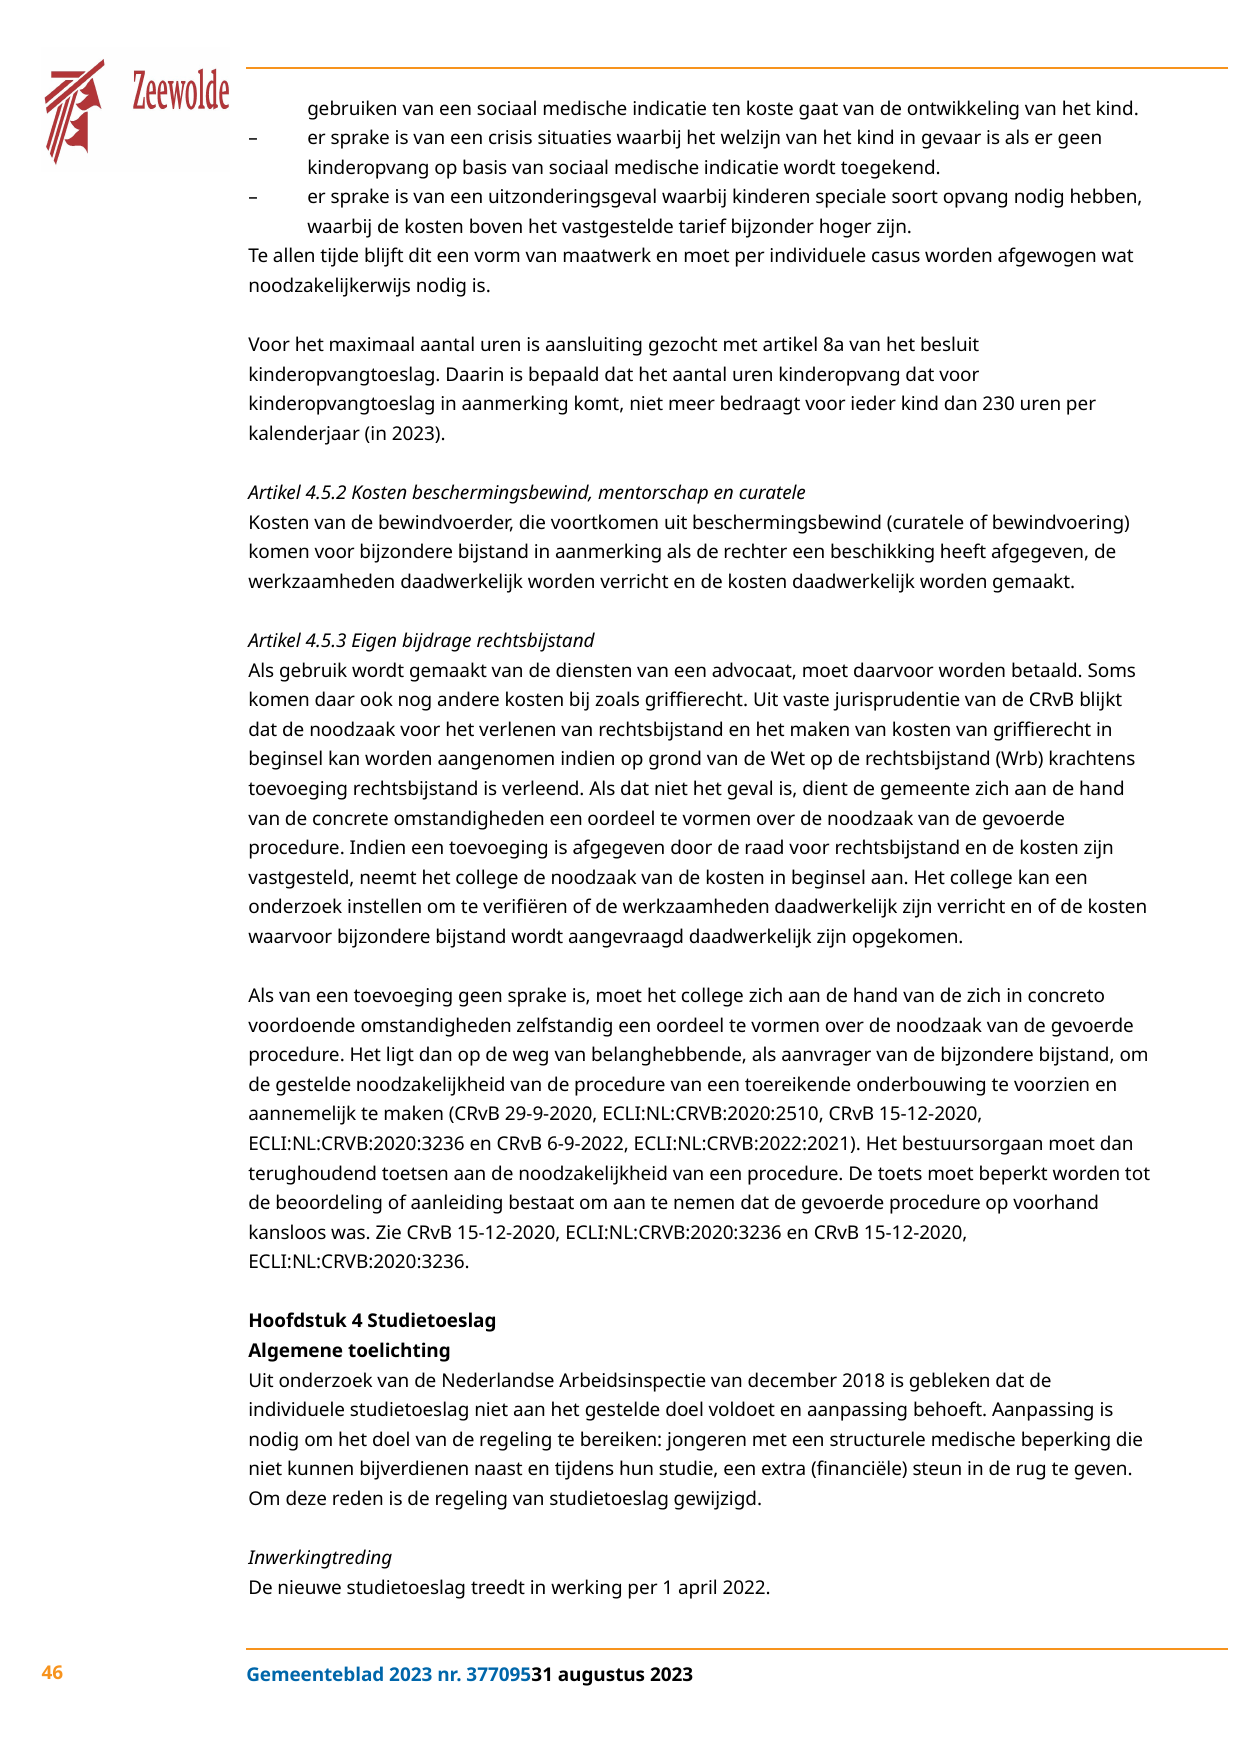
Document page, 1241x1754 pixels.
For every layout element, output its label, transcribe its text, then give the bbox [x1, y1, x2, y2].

text Kosten van de bewindvoerder, die voortkomen uit beschermingsbewind (curatele of bewindvoering) komen voor bijzondere bijstand in aanmerking als de rechter een beschikking heeft afgegeven, de werkzaamheden daadwerkelijk worden verricht en de kosten daadwerkelijk worden gemaakt. [248, 509, 1152, 594]
text Te allen tijde blijft dit een vorm van maatwerk en moet per individuele casus worden afgewogen wat noodzakelijkerwijs nodig is. [248, 243, 1152, 298]
list er sprake is van een crisis situaties waarbij het welzijn van het kind in gevaar is als er geen kinderopvang op basis van sociaal medische indicatie wordt toegekend. [248, 124, 1152, 180]
text Hoofdstuk 4 Studietoeslag [248, 1308, 1152, 1333]
text Artikel 4.5.2 Kosten beschermingsbewind, mentorschap en curatele [248, 479, 1152, 505]
text Uit onderzoek van de Nederlandse Arbeidsinspectie van december 2018 is gebleken dat de individuele studietoeslag niet aan het gestelde doel voldoet en aanpassing behoeft. Aanpassing is nodig om het doel van de regeling te bereiken: jongeren met een structurele medische beperking die niet kunnen bijverdienen naast en tijdens hun studie, een extra (financiële) steun in de rug te geven. Om deze reden is de regeling van studietoeslag gewijzigd. [248, 1367, 1152, 1511]
text Artikel 4.5.3 Eigen bijdrage rechtsbijstand [248, 627, 1152, 653]
text Voor het maximaal aantal uren is aansluiting gezocht met artikel 8a van het besluit kinderopvangtoeslag. Daarin is bepaald dat het aantal uren kinderopvang dat voor kinderopvangtoeslag in aanmerking komt, niet meer bedraagt voor ieder kind dan 230 uren per kalenderjaar (in 2023). [248, 331, 1152, 446]
text Als gebruik wordt gemaakt van de diensten van een advocaat, moet daarvoor worden betaald. Soms komen daar ook nog andere kosten bij zoals griffierecht. Uit vaste jurisprudentie van de CRvB blijkt dat de noodzaak voor het verlenen van rechtsbijstand en het maken van kosten van griffierecht in beginsel kan worden aangenomen indien op grond van de Wet op de rechtsbijstand (Wrb) krachtens toevoeging rechtsbijstand is verleend. Als dat niet het geval is, dient de gemeente zich aan de hand van de concrete omstandigheden een oordeel te vormen over de noodzaak van de gevoerde procedure. Indien een toevoeging is afgegeven door de raad voor rechtsbijstand en de kosten zijn vastgesteld, neemt het college de noodzaak van de kosten in beginsel aan. Het college kan een onderzoek instellen om te verifiëren of de werkzaamheden daadwerkelijk zijn verricht en of de kosten waarvoor bijzondere bijstand wordt aangevraagd daadwerkelijk zijn opgekomen. [248, 657, 1152, 949]
picture [41, 47, 231, 172]
text Algemene toelichting [248, 1337, 1152, 1363]
list gebruiken van een sociaal medische indicatie ten koste gaat van de ontwikkeling van het kind. [248, 95, 1152, 121]
text Inwerkingtreding [248, 1544, 1152, 1570]
text De nieuwe studietoeslag treedt in werking per 1 april 2022. [248, 1574, 1152, 1600]
text Als van een toevoeging geen sprake is, moet het college zich aan de hand van de zich in concreto voordoende omstandigheden zelfstandig een oordeel te vormen over de noodzaak van de gevoerde procedure. Het ligt dan op de weg van belanghebbende, als aanvrager van de bijzondere bijstand, om de gestelde noodzakelijkheid van de procedure van een toereikende onderbouwing te voorzien en aannemelijk te maken (CRvB 29-9-2020, ECLI:NL:CRVB:2020:2510, CRvB 15-12-2020, ECLI:NL:CRVB:2020:3236 en CRvB 6-9-2022, ECLI:NL:CRVB:2022:2021). Het bestuursorgaan moet dan terughoudend toetsen aan de noodzakelijkheid van een procedure. De toets moet beperkt worden tot de beoordeling of aanleiding bestaat om aan te nemen dat de gevoerde procedure op voorhand kansloos was. Zie CRvB 15-12-2020, ECLI:NL:CRVB:2020:3236 en CRvB 15-12-2020, ECLI:NL:CRVB:2020:3236. [248, 982, 1152, 1274]
list er sprake is van een uitzonderingsgeval waarbij kinderen speciale soort opvang nodig hebben, waarbij de kosten boven het vastgestelde tarief bijzonder hoger zijn. [248, 183, 1152, 239]
